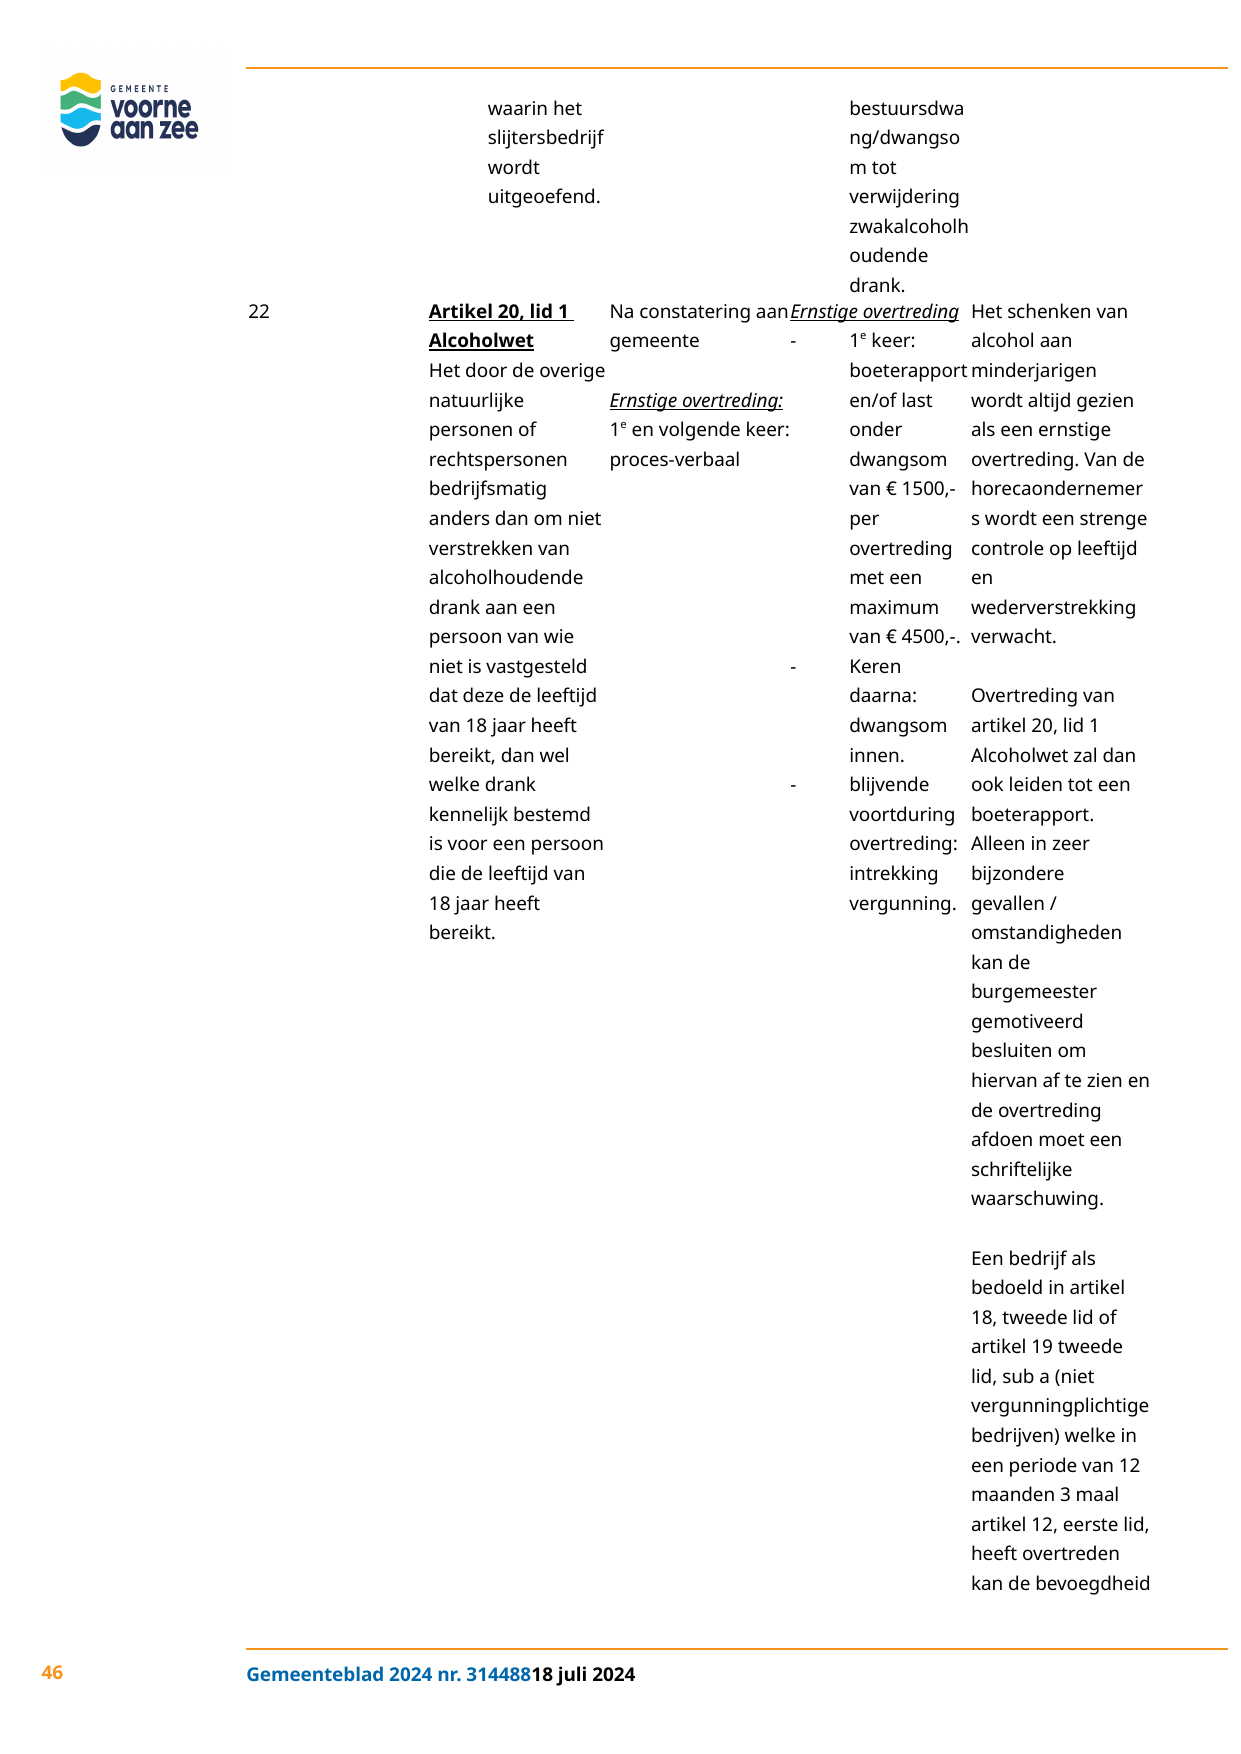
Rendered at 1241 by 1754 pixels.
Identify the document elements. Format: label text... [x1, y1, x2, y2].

table_cell [248, 95, 429, 298]
table_cell Na constatering aan gemeente Ernstige overtreding: 1e en volgende keer: proces-verbaal [609, 298, 790, 1596]
table_cell waarin het slijtersbedrijf wordt uitgeoefend. [429, 95, 609, 298]
table_cell 22 [248, 298, 429, 1596]
table_cell Artikel 20, lid 1 Alcoholwet Het door de overige natuurlijke personen of rechtspersonen bedrijfsmatig anders dan om niet verstrekken van alcoholhoudende drank aan een persoon van wie niet is vastgesteld dat deze de leeftijd van 18 jaar heeft bereikt, dan wel welke drank kennelijk bestemd is voor een persoon die de leeftijd van 18 jaar heeft bereikt. [429, 298, 609, 1596]
table_cell Ernstige overtreding 1e keer: boeterapport en/of last onder dwangsom van € 1500,- per overtreding met een maximum van € 4500,-. Keren daarna: dwangsom innen. blijvende voortduring overtreding: intrekking vergunning. [790, 298, 971, 1596]
table_cell Het schenken van alcohol aan minderjarigen wordt altijd gezien als een ernstige overtreding. Van de horecaondernemers wordt een strenge controle op leeftijd en wederverstrekking verwacht. Overtreding van artikel 20, lid 1 Alcoholwet zal dan ook leiden tot een boeterapport. Alleen in zeer bijzondere gevallen / omstandigheden kan de burgemeester gemotiveerd besluiten om hiervan af te zien en de overtreding afdoen moet een schriftelijke waarschuwing. Een bedrijf als bedoeld in artikel 18, tweede lid of artikel 19 tweede lid, sub a (niet vergunningplichtige bedrijven) welke in een periode van 12 maanden 3 maal artikel 12, eerste lid, heeft overtreden kan de bevoegdheid [971, 298, 1152, 1596]
table_cell [609, 95, 790, 298]
picture [41, 47, 231, 172]
table_cell bestuursdwang/dwangsom tot verwijdering zwakalcoholhoudende drank. [790, 95, 971, 298]
table_cell [971, 95, 1152, 298]
